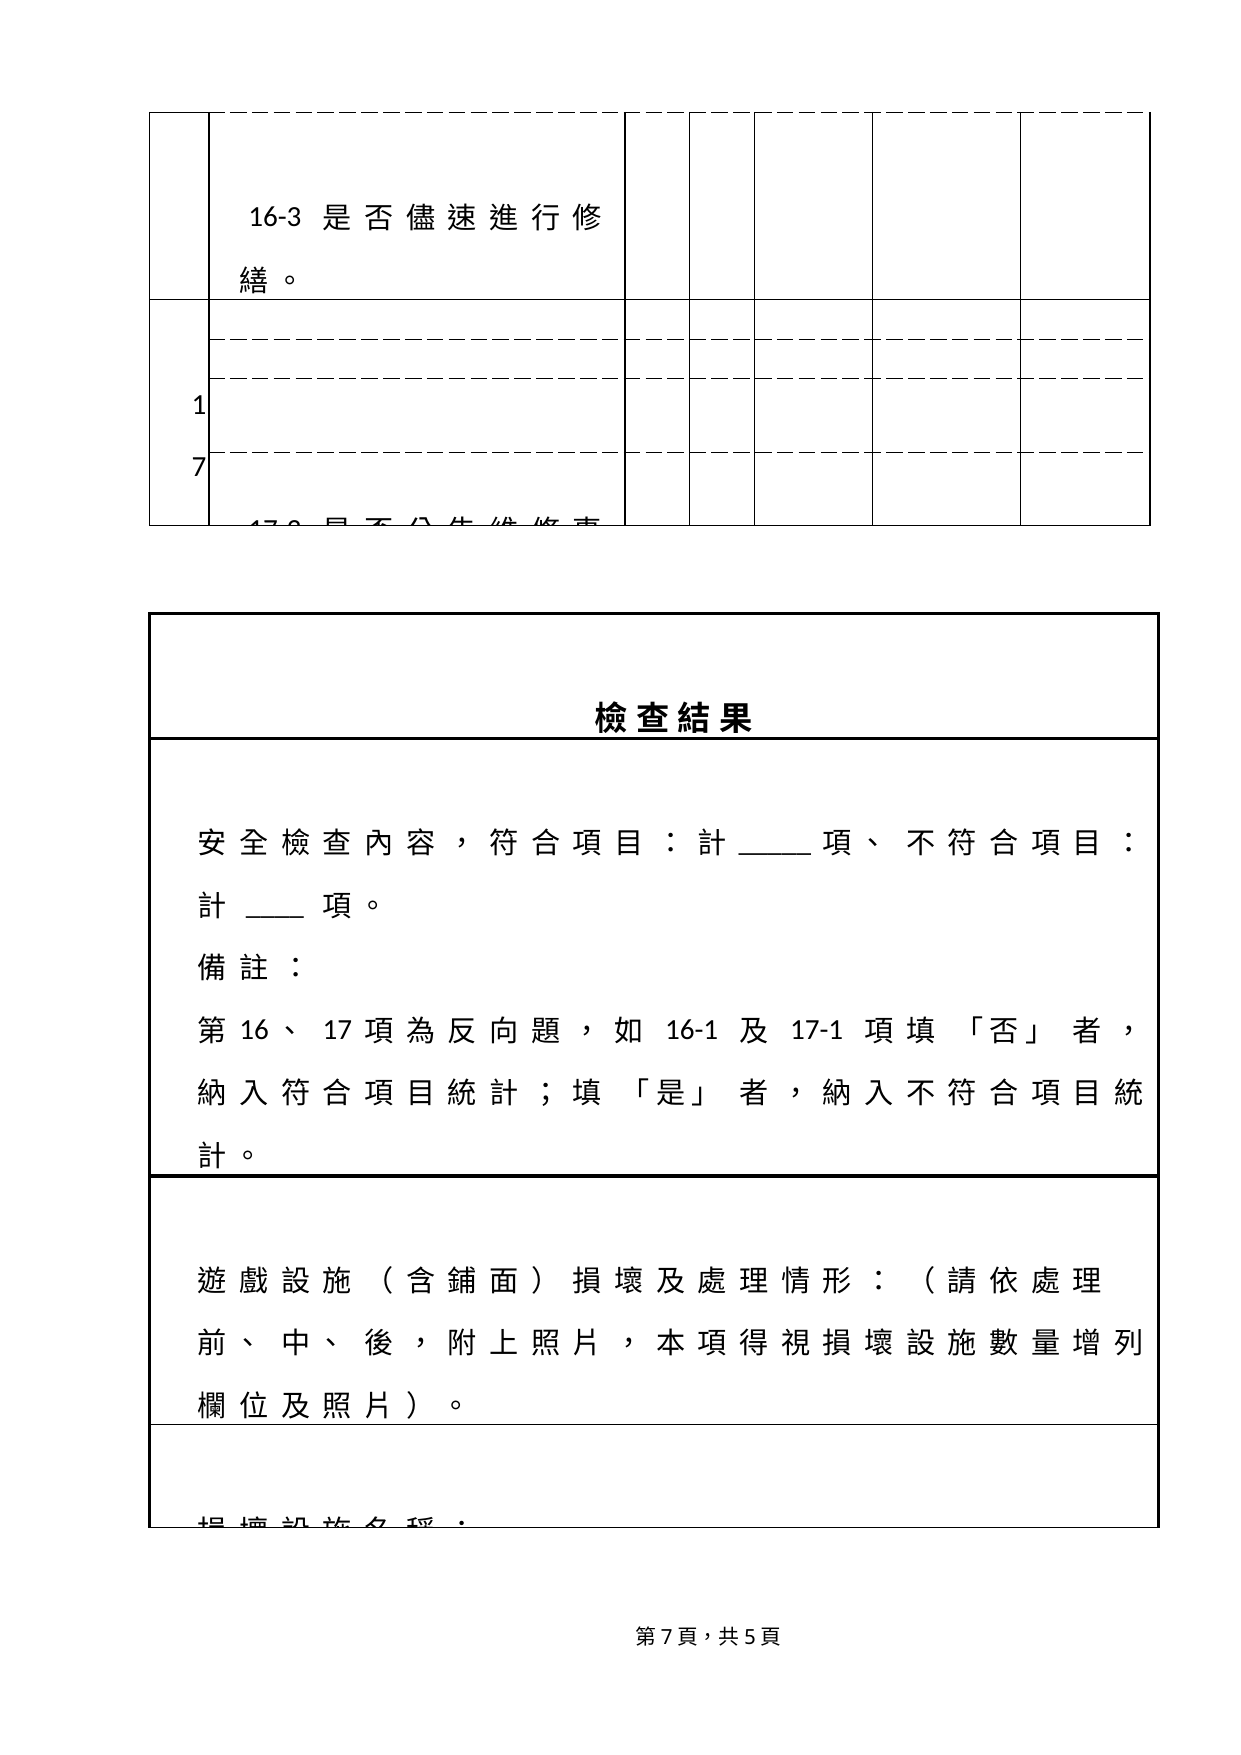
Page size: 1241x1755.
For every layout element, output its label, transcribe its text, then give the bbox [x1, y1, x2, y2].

table_cell [1021, 112, 1149, 299]
table_cell [690, 378, 754, 452]
table_cell [626, 300, 689, 339]
table_header 檢查結果 [151, 615, 1157, 737]
table_cell [873, 300, 1020, 339]
table_cell 17 [150, 300, 208, 525]
table_cell [755, 300, 872, 339]
table_cell [755, 452, 872, 525]
table_cell 遊戲設施待維修情形： [210, 300, 624, 339]
table_cell [1021, 452, 1149, 525]
table_cell [1021, 378, 1149, 452]
table_cell [873, 452, 1020, 525]
table_cell [690, 112, 754, 299]
table_cell [873, 112, 1020, 299]
table_cell [150, 113, 208, 299]
table_cell [755, 339, 872, 377]
table_cell 損壞設施名稱：＿＿＿＿ 公告停止使用期間： 年 月 日至 年 月 日。 處理方式：□修繕□拆除□更新，處理完成日期： 年 月 日 [151, 1425, 1157, 1527]
table_cell [626, 378, 689, 452]
table_cell [755, 378, 872, 452]
table_cell [626, 339, 689, 377]
table_cell [1021, 300, 1149, 339]
table_cell 17-3是否公告維修事項及封閉期間。 [210, 452, 624, 525]
table_cell 安全檢查內容，符合項目：計_____項、不符合項目：計____項。 備註： 第16、17項為反向題，如16-1及17-1項填「否」者，納入符合項目統計；填「是」者，納入不符合項目統計。 [151, 740, 1157, 1174]
table_cell [626, 452, 689, 525]
table_cell 遊戲設施（含鋪面）損壞及處理情形：（請依處理前、中、後，附上照片，本項得視損壞設施數量增列欄位及照片）。 [151, 1178, 1157, 1424]
table_cell [690, 452, 754, 525]
table_cell [626, 112, 689, 299]
table_cell [873, 378, 1020, 452]
table_cell [1021, 339, 1149, 377]
table_cell [755, 112, 872, 299]
table_cell 17-2是否將損壞之遊戲設施或整體遊戲場地封閉。 [210, 378, 624, 452]
table_cell [873, 339, 1020, 377]
table_cell 16-3是否儘速進行修繕。 [210, 112, 624, 299]
table_cell 17-1是否有遊戲設施待維修。 [210, 339, 624, 377]
table_cell [690, 300, 754, 339]
table_cell [690, 339, 754, 377]
